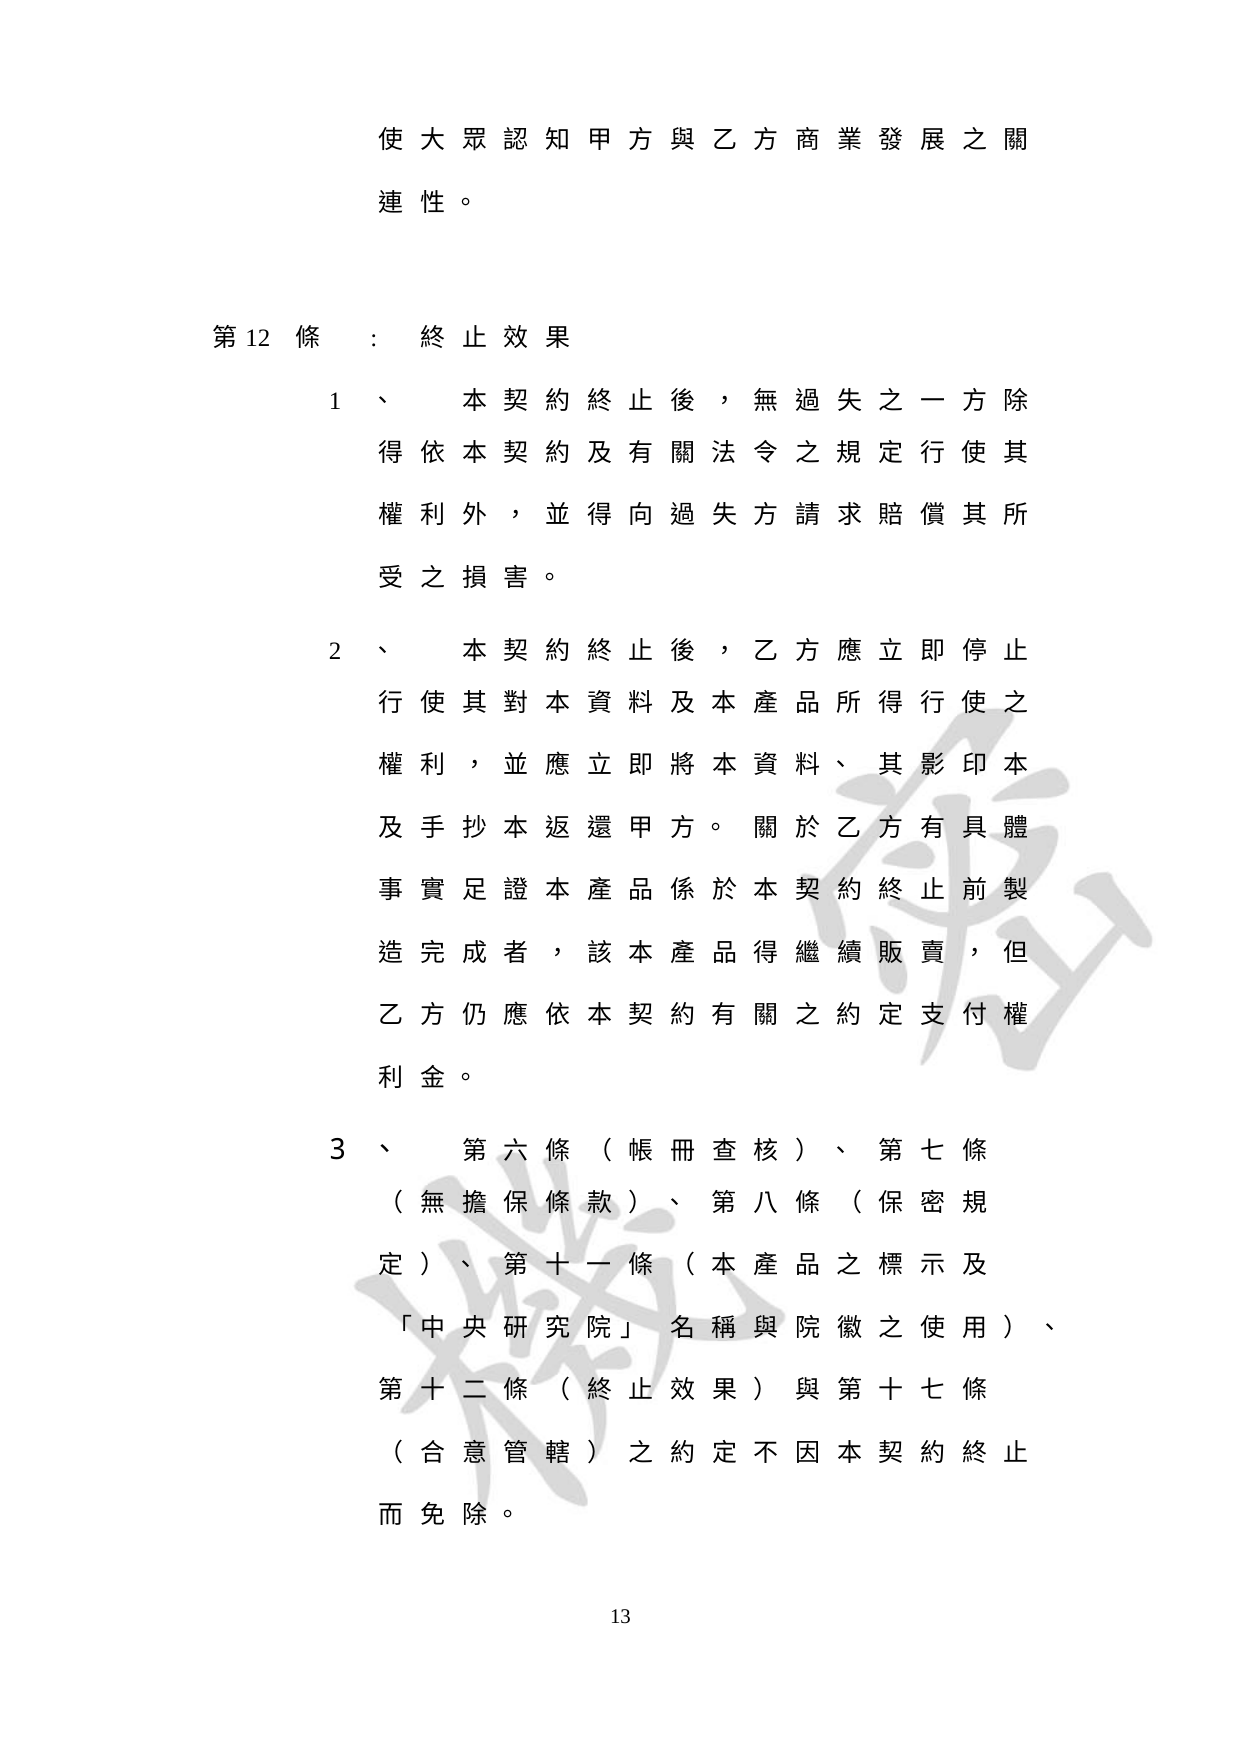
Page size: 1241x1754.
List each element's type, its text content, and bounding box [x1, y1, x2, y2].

list 本契約終止後，乙方應立即停止行使其對本資料及本產品所得行使之權利，並應立即將本資料、其影印本及手抄本返還甲方。關於乙方有具體事實足證本產品係於本契約終止前製造完成者，該本產品得繼續販賣，但乙方仍應依本契約有關之約定支付權利金。 [297, 596, 318, 1096]
list 終止效果 [203, 284, 1037, 346]
list 第六條（帳冊查核）、第七條（無擔保條款）、第八條（保密規定）、第十一條（本產品之標示及「中央研究院」名稱與院徽之使用）、第十二條（終止效果）與第十七條（合意管轄）之約定不因本契約終止而免除。 [297, 1096, 318, 1534]
list 使大眾認知甲方與乙方商業發展之關連性。 [297, 96, 1037, 221]
list 本契約終止後，無過失之一方除得依本契約及有關法令之規定行使其權利外，並得向過失方請求賠償其所受之損害。 [297, 346, 1037, 596]
